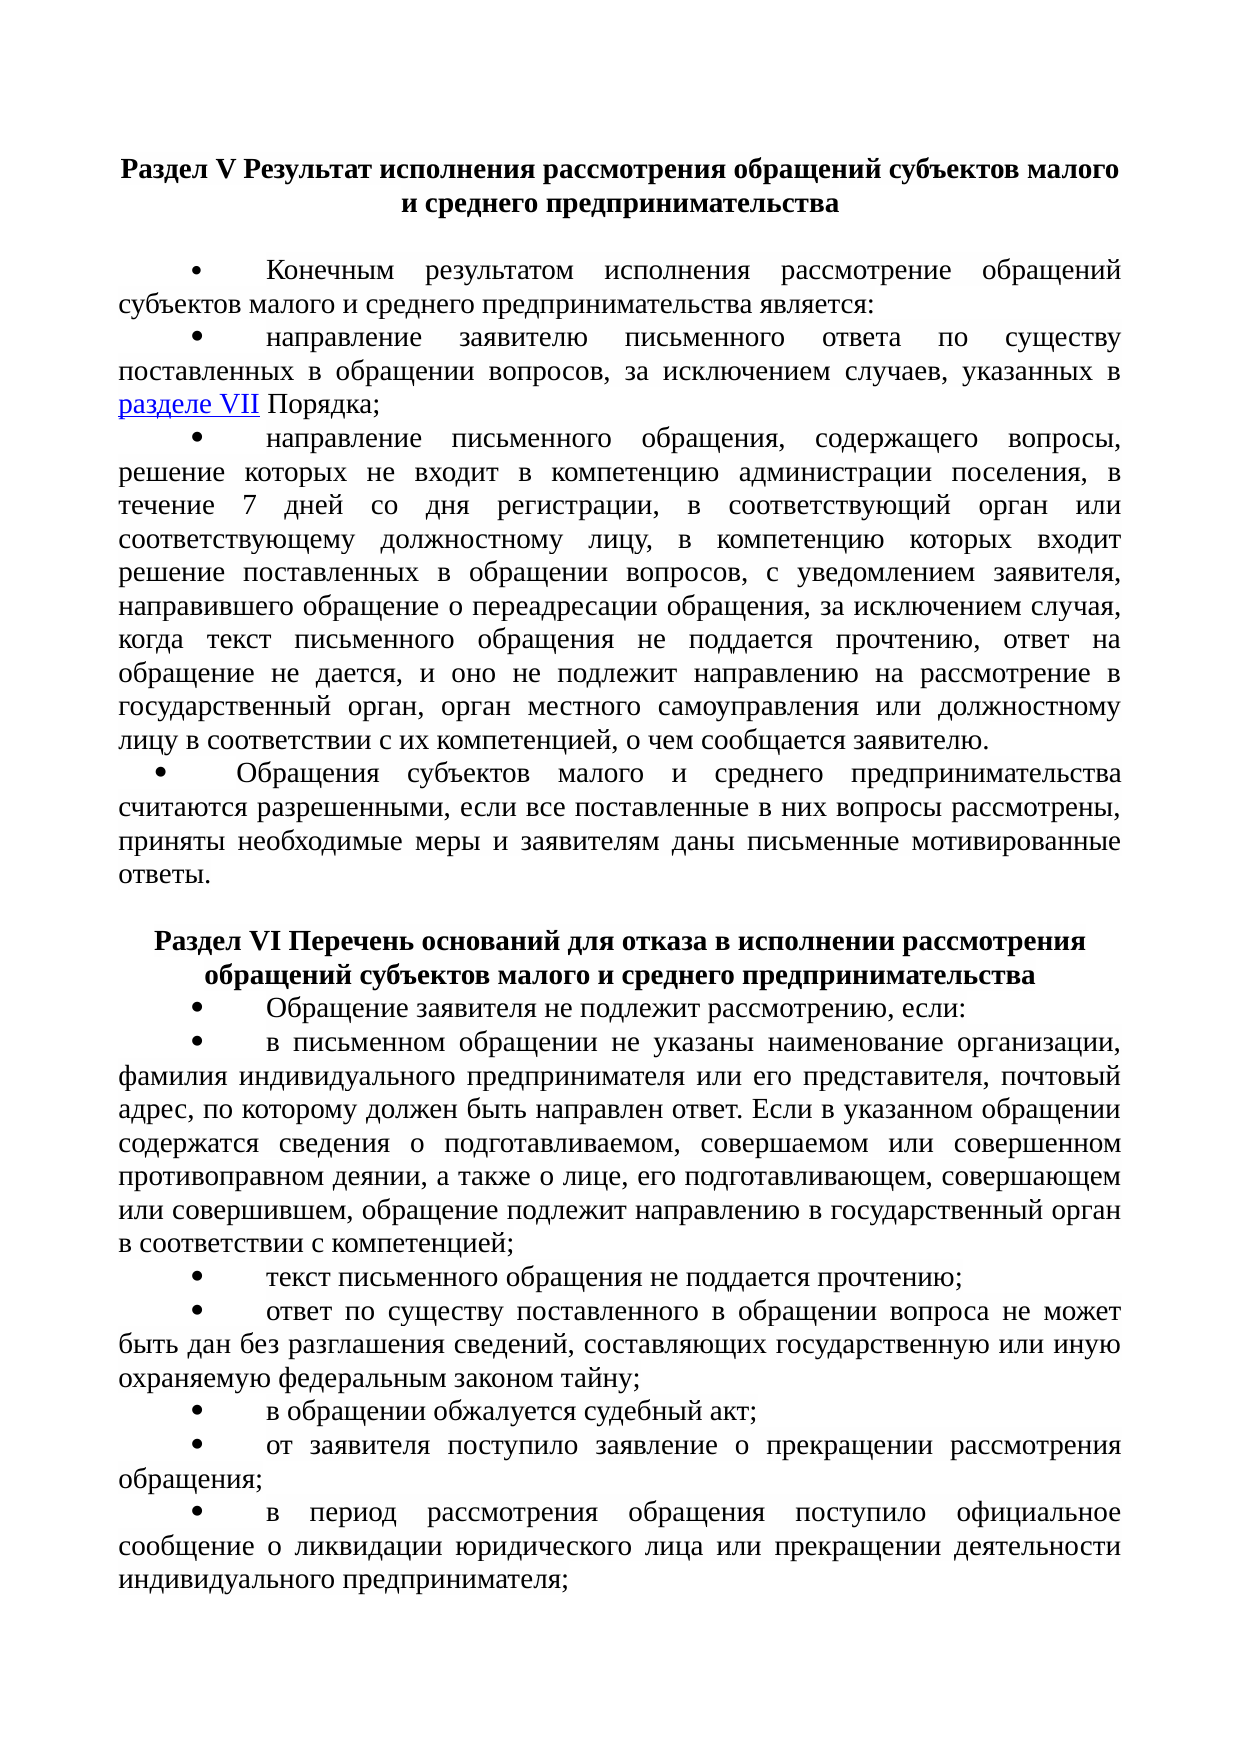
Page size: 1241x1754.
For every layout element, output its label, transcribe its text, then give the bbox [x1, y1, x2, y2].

text Раздел V Результат исполнения рассмотрения обращений субъектов малого и среднего предпринимательства [118, 152, 1122, 219]
list ответ по существу поставленного в обращении вопроса не может быть дан без разглашения сведений, составляющих государственную или иную охраняемую федеральным законом тайну; [118, 1293, 1122, 1393]
list в период рассмотрения обращения поступило официальное сообщение о ликвидации юридического лица или прекращении деятельности индивидуального предпринимателя; [118, 1494, 1122, 1595]
list направление письменного обращения, содержащего вопросы, решение которых не входит в компетенцию администрации поселения, в течение 7 дней со дня регистрации, в соответствующий орган или соответствующему должностному лицу, в компетенцию которых входит решение поставленных в обращении вопросов, с уведомлением заявителя, направившего обращение о переадресации обращения, за исключением случая, когда текст письменного обращения не поддается прочтению, ответ на обращение не дается, и оно не подлежит направлению на рассмотрение в государственный орган, орган местного самоуправления или должностному лицу в соответствии с их компетенцией, о чем сообщается заявителю. [118, 420, 1122, 756]
list Обращение заявителя не подлежит рассмотрению, если: [118, 991, 1122, 1024]
list от заявителя поступило заявление о прекращении рассмотрения обращения; [118, 1427, 1122, 1494]
list в письменном обращении не указаны наименование организации, фамилия индивидуального предпринимателя или его представителя, почтовый адрес, по которому должен быть направлен ответ. Если в указанном обращении содержатся сведения о подготавливаемом, совершаемом или совершенном противоправном деянии, а также о лице, его подготавливающем, совершающем или совершившем, обращение подлежит направлению в государственный орган в соответствии с компетенцией; [118, 1024, 1122, 1259]
text Раздел VI Перечень оснований для отказа в исполнении рассмотрения обращений субъектов малого и среднего предпринимательства [118, 923, 1122, 991]
list текст письменного обращения не поддается прочтению; [118, 1259, 1122, 1293]
list в обращении обжалуется судебный акт; [118, 1393, 1122, 1427]
list направление заявителю письменного ответа по существу поставленных в обращении вопросов, за исключением случаев, указанных в разделе VII Порядка; [118, 319, 1122, 420]
list Конечным результатом исполнения рассмотрение обращений субъектов малого и среднего предпринимательства является: [118, 252, 1122, 319]
list Обращения субъектов малого и среднего предпринимательства считаются разрешенными, если все поставленные в них вопросы рассмотрены, приняты необходимые меры и заявителям даны письменные мотивированные ответы. [118, 756, 1122, 890]
